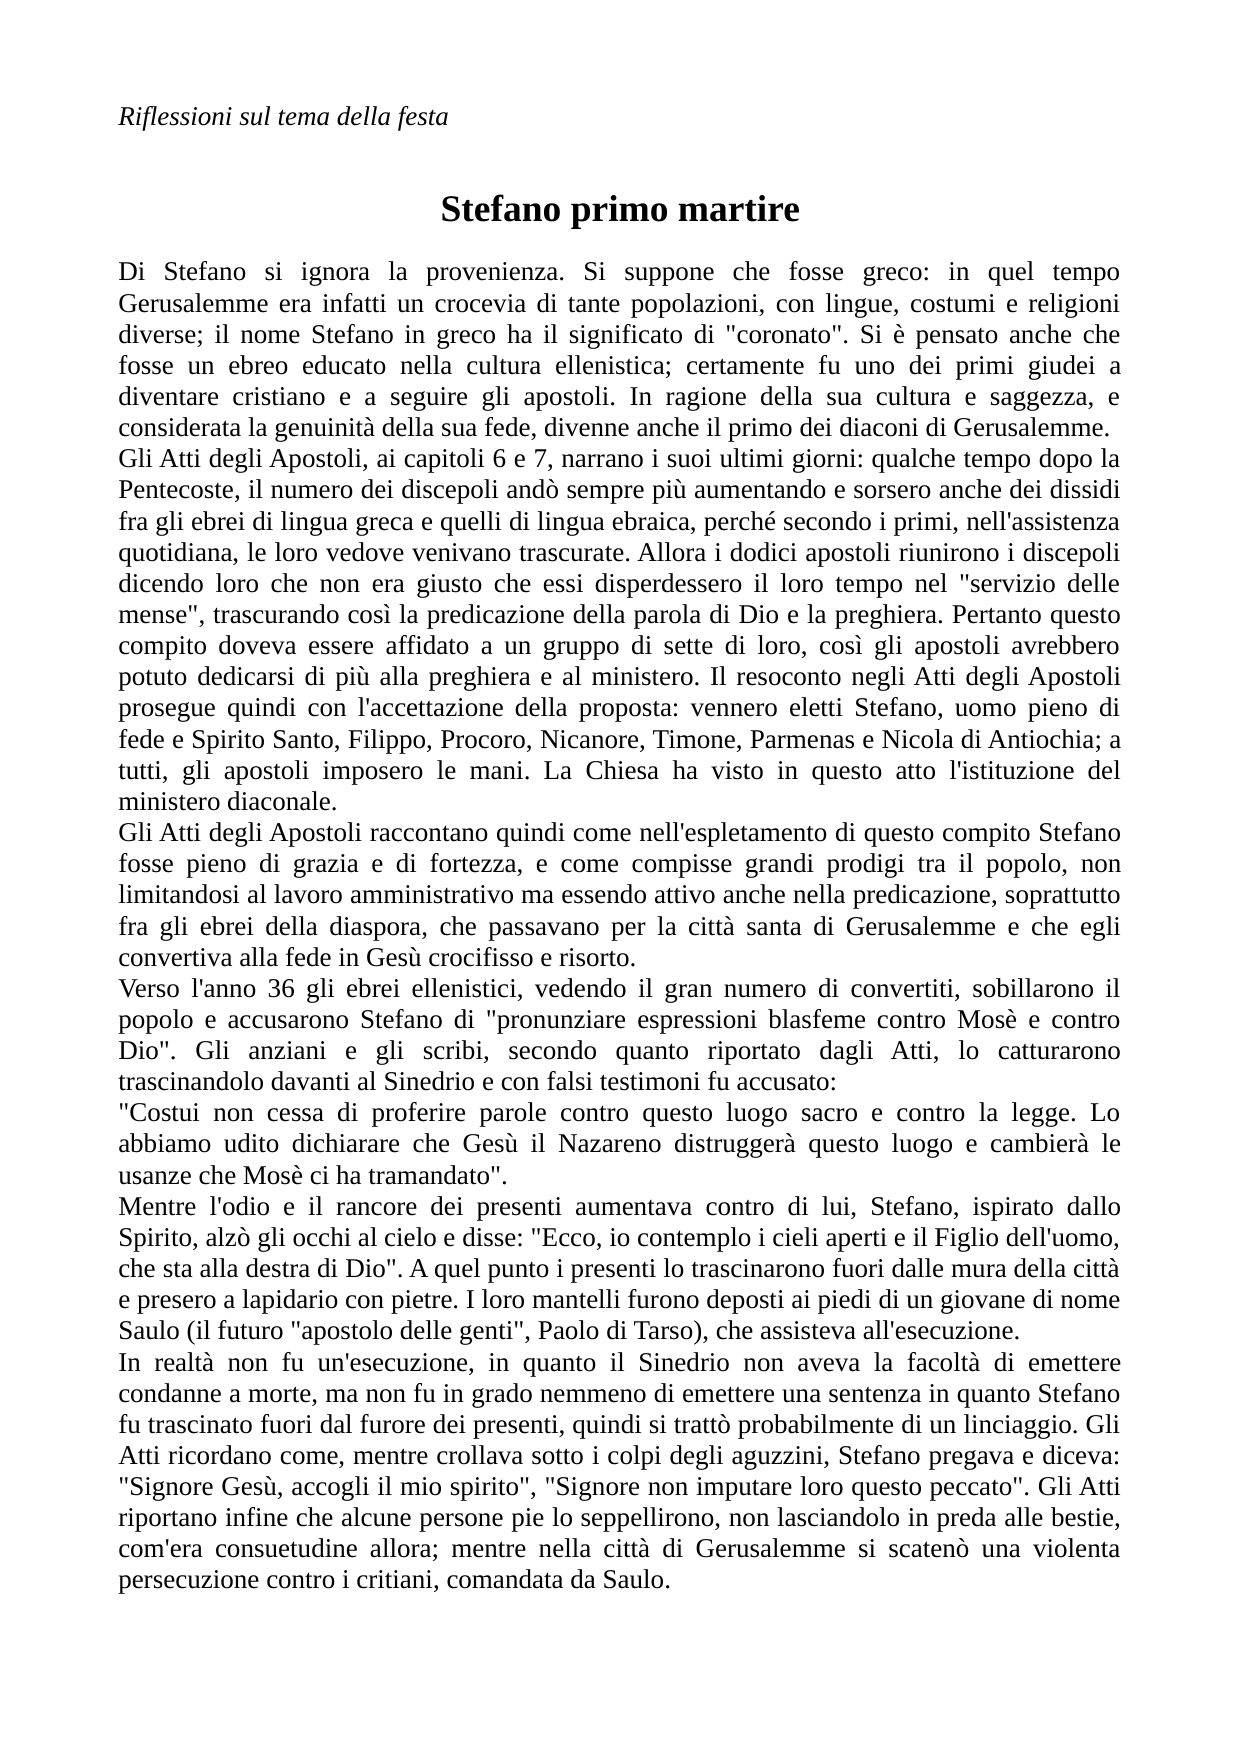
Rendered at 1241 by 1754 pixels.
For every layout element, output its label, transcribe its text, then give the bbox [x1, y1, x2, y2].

text Mentre l'odio e il rancore dei presenti aumentava contro di lui, Stefano, ispirato dallo Spirito, alzò gli occhi al cielo e disse: "Ecco, io contemplo i cieli aperti e il Figlio dell'uomo, che sta alla destra di Dio". A quel punto i presenti lo trascinarono fuori dalle mura della città e presero a lapidario con pietre. I loro mantelli furono deposti ai piedi di un giovane di nome Saulo (il futuro "apostolo delle genti", Paolo di Tarso), che assisteva all'esecuzione. [118, 1190, 1122, 1346]
text Riflessioni sul tema della festa [118, 100, 1122, 131]
subtitle Stefano primo martire [118, 186, 1122, 229]
text Verso l'anno 36 gli ebrei ellenistici, vedendo il gran numero di convertiti, sobillarono il popolo e accusarono Stefano di "pronunziare espressioni blasfeme contro Mosè e contro Dio". Gli anziani e gli scribi, secondo quanto riportato dagli Atti, lo catturarono trascinandolo davanti al Sinedrio e con falsi testimoni fu accusato: [118, 972, 1122, 1096]
text "Costui non cessa di proferire parole contro questo luogo sacro e contro la legge. Lo abbiamo udito dichiarare che Gesù il Nazareno distruggerà questo luogo e cambierà le usanze che Mosè ci ha tramandato". [118, 1096, 1122, 1190]
text Di Stefano si ignora la provenienza. Si suppone che fosse greco: in quel tempo Gerusalemme era infatti un crocevia di tante popolazioni, con lingue, costumi e religioni diverse; il nome Stefano in greco ha il significato di "coronato". Si è pensato anche che fosse un ebreo educato nella cultura ellenistica; certamente fu uno dei primi giudei a diventare cristiano e a seguire gli apostoli. In ragione della sua cultura e saggezza, e considerata la genuinità della sua fede, divenne anche il primo dei diaconi di Gerusalemme. [118, 256, 1122, 442]
text Gli Atti degli Apostoli, ai capitoli 6 e 7, narrano i suoi ultimi giorni: qualche tempo dopo la Pentecoste, il numero dei discepoli andò sempre più aumentando e sorsero anche dei dissidi fra gli ebrei di lingua greca e quelli di lingua ebraica, perché secondo i primi, nell'assistenza quotidiana, le loro vedove venivano trascurate. Allora i dodici apostoli riunirono i discepoli dicendo loro che non era giusto che essi disperdessero il loro tempo nel "servizio delle mense", trascurando così la predicazione della parola di Dio e la preghiera. Pertanto questo compito doveva essere affidato a un gruppo di sette di loro, così gli apostoli avrebbero potuto dedicarsi di più alla preghiera e al ministero. Il resoconto negli Atti degli Apostoli prosegue quindi con l'accettazione della proposta: vennero eletti Stefano, uomo pieno di fede e Spirito Santo, Filippo, Procoro, Nicanore, Timone, Parmenas e Nicola di Antiochia; a tutti, gli apostoli imposero le mani. La Chiesa ha visto in questo atto l'istituzione del ministero diaconale. [118, 442, 1122, 816]
text In realtà non fu un'esecuzione, in quanto il Sinedrio non aveva la facoltà di emettere condanne a morte, ma non fu in grado nemmeno di emettere una sentenza in quanto Stefano fu trascinato fuori dal furore dei presenti, quindi si trattò probabilmente di un linciaggio. Gli Atti ricordano come, mentre crollava sotto i colpi degli aguzzini, Stefano pregava e diceva: "Signore Gesù, accogli il mio spirito", "Signore non imputare loro questo peccato". Gli Atti riportano infine che alcune persone pie lo seppellirono, non lasciandolo in preda alle bestie, com'era consuetudine allora; mentre nella città di Gerusalemme si scatenò una violenta persecuzione contro i critiani, comandata da Saulo. [118, 1346, 1122, 1595]
text Gli Atti degli Apostoli raccontano quindi come nell'espletamento di questo compito Stefano fosse pieno di grazia e di fortezza, e come compisse grandi prodigi tra il popolo, non limitandosi al lavoro amministrativo ma essendo attivo anche nella predicazione, soprattutto fra gli ebrei della diaspora, che passavano per la città santa di Gerusalemme e che egli convertiva alla fede in Gesù crocifisso e risorto. [118, 816, 1122, 972]
